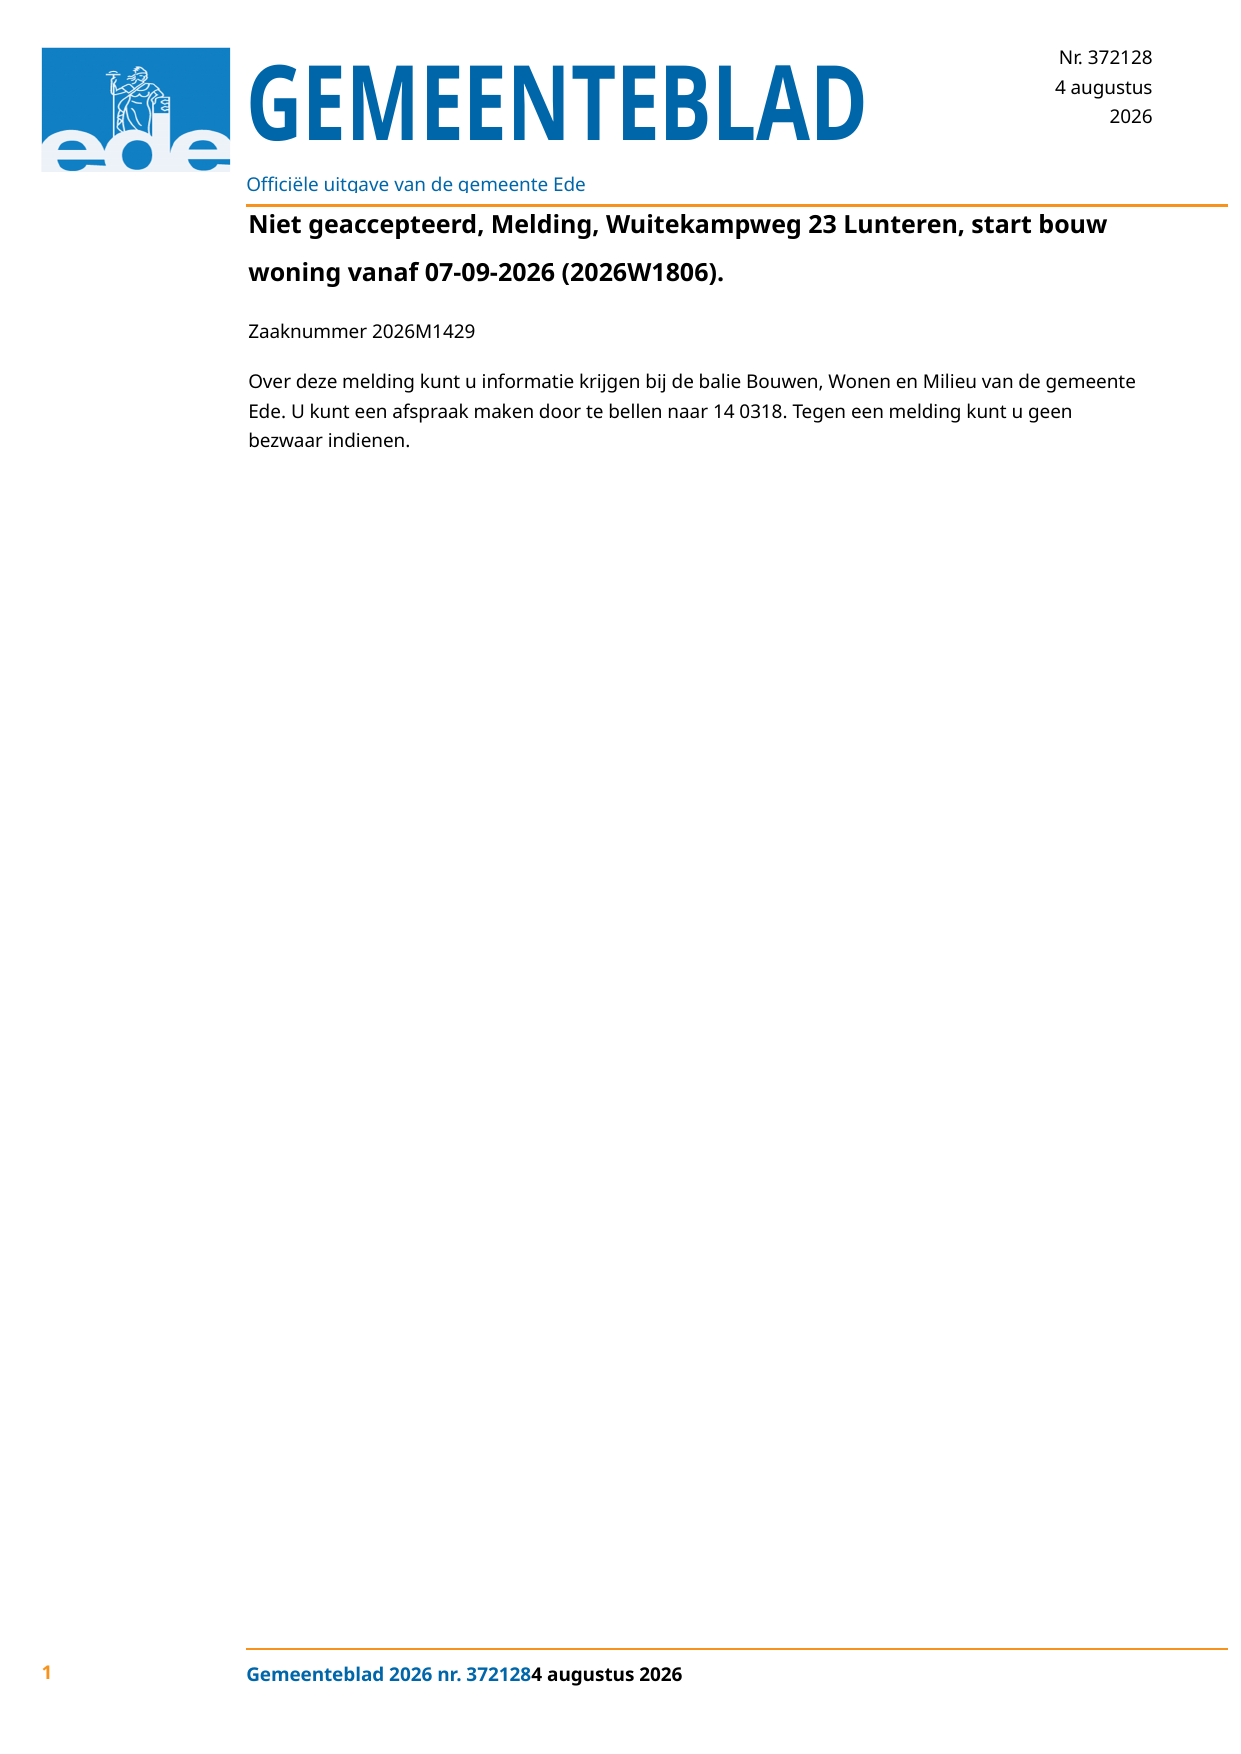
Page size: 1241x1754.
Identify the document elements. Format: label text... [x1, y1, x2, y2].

text Over deze melding kunt u informatie krijgen bij de balie Bouwen, Wonen en Milieu van de gemeente Ede. U kunt een afspraak maken door te bellen naar 14 0318. Tegen een melding kunt u geen bezwaar indienen. [248, 368, 1152, 453]
text Zaaknummer 2026M1429 [248, 318, 1152, 344]
text Niet geaccepteerd, Melding, Wuitekampweg 23 Lunteren, start bouw woning vanaf 07-09-2026 (2026W1806). [248, 207, 1152, 288]
picture [41, 47, 231, 172]
